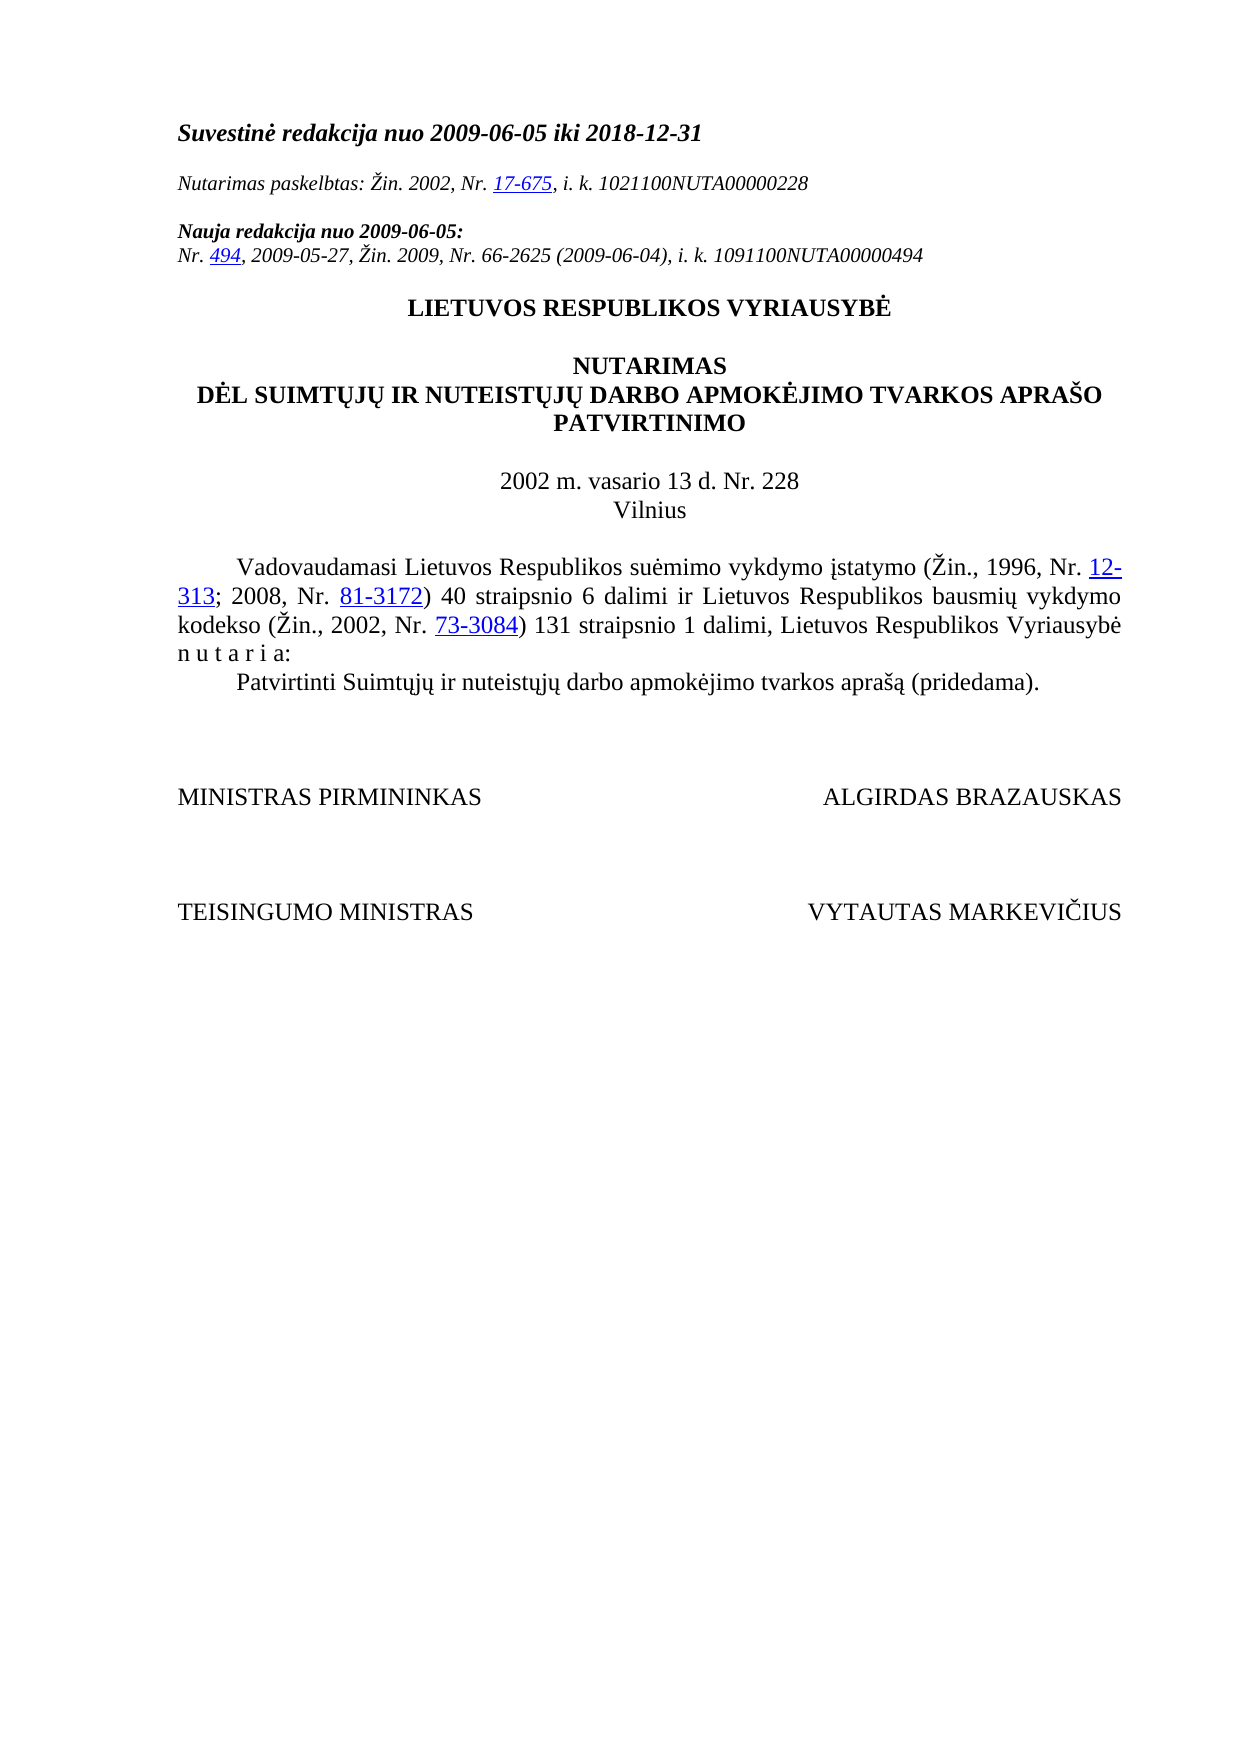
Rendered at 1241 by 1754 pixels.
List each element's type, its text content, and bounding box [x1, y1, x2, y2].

text Vilnius [177, 495, 1122, 523]
text MINISTRAS PIRMININKAS ALGIRDAS BRAZAUSKAS [177, 782, 1122, 811]
text DĖL SUIMTŲJŲ IR NUTEISTŲJŲ DARBO APMOKĖJIMO TVARKOS APRAŠO [177, 380, 1122, 408]
text 2002 m. vasario 13 d. Nr. 228 [177, 466, 1122, 495]
text TEISINGUMO MINISTRAS VYTAUTAS MARKEVIČIUS [177, 897, 1122, 926]
text Patvirtinti Suimtųjų ir nuteistųjų darbo apmokėjimo tvarkos aprašą (pridedama). [177, 667, 1122, 696]
text PATVIRTINIMO [177, 408, 1122, 437]
text Vadovaudamasi Lietuvos Respublikos suėmimo vykdymo įstatymo (Žin., 1996, Nr. 12-313; 2008, Nr. 81-3172) 40 straipsnio 6 dalimi ir Lietuvos Respublikos bausmių vykdymo kodekso (Žin., 2002, Nr. 73-3084) 131 straipsnio 1 dalimi, Lietuvos Respublikos Vyriausybė nutaria: [177, 552, 1122, 667]
text NUTARIMAS [177, 351, 1122, 380]
text Nr. 494, 2009-05-27, Žin. 2009, Nr. 66-2625 (2009-06-04), i. k. 1091100NUTA00000494 [177, 243, 1122, 267]
text Suvestinė redakcija nuo 2009-06-05 iki 2018-12-31 [177, 118, 1122, 147]
text Nutarimas paskelbtas: Žin. 2002, Nr. 17-675, i. k. 1021100NUTA00000228 [177, 171, 1122, 195]
text LIETUVOS RESPUBLIKOS VYRIAUSYBĖ [177, 293, 1122, 322]
text Nauja redakcija nuo 2009-06-05: [177, 219, 1122, 243]
